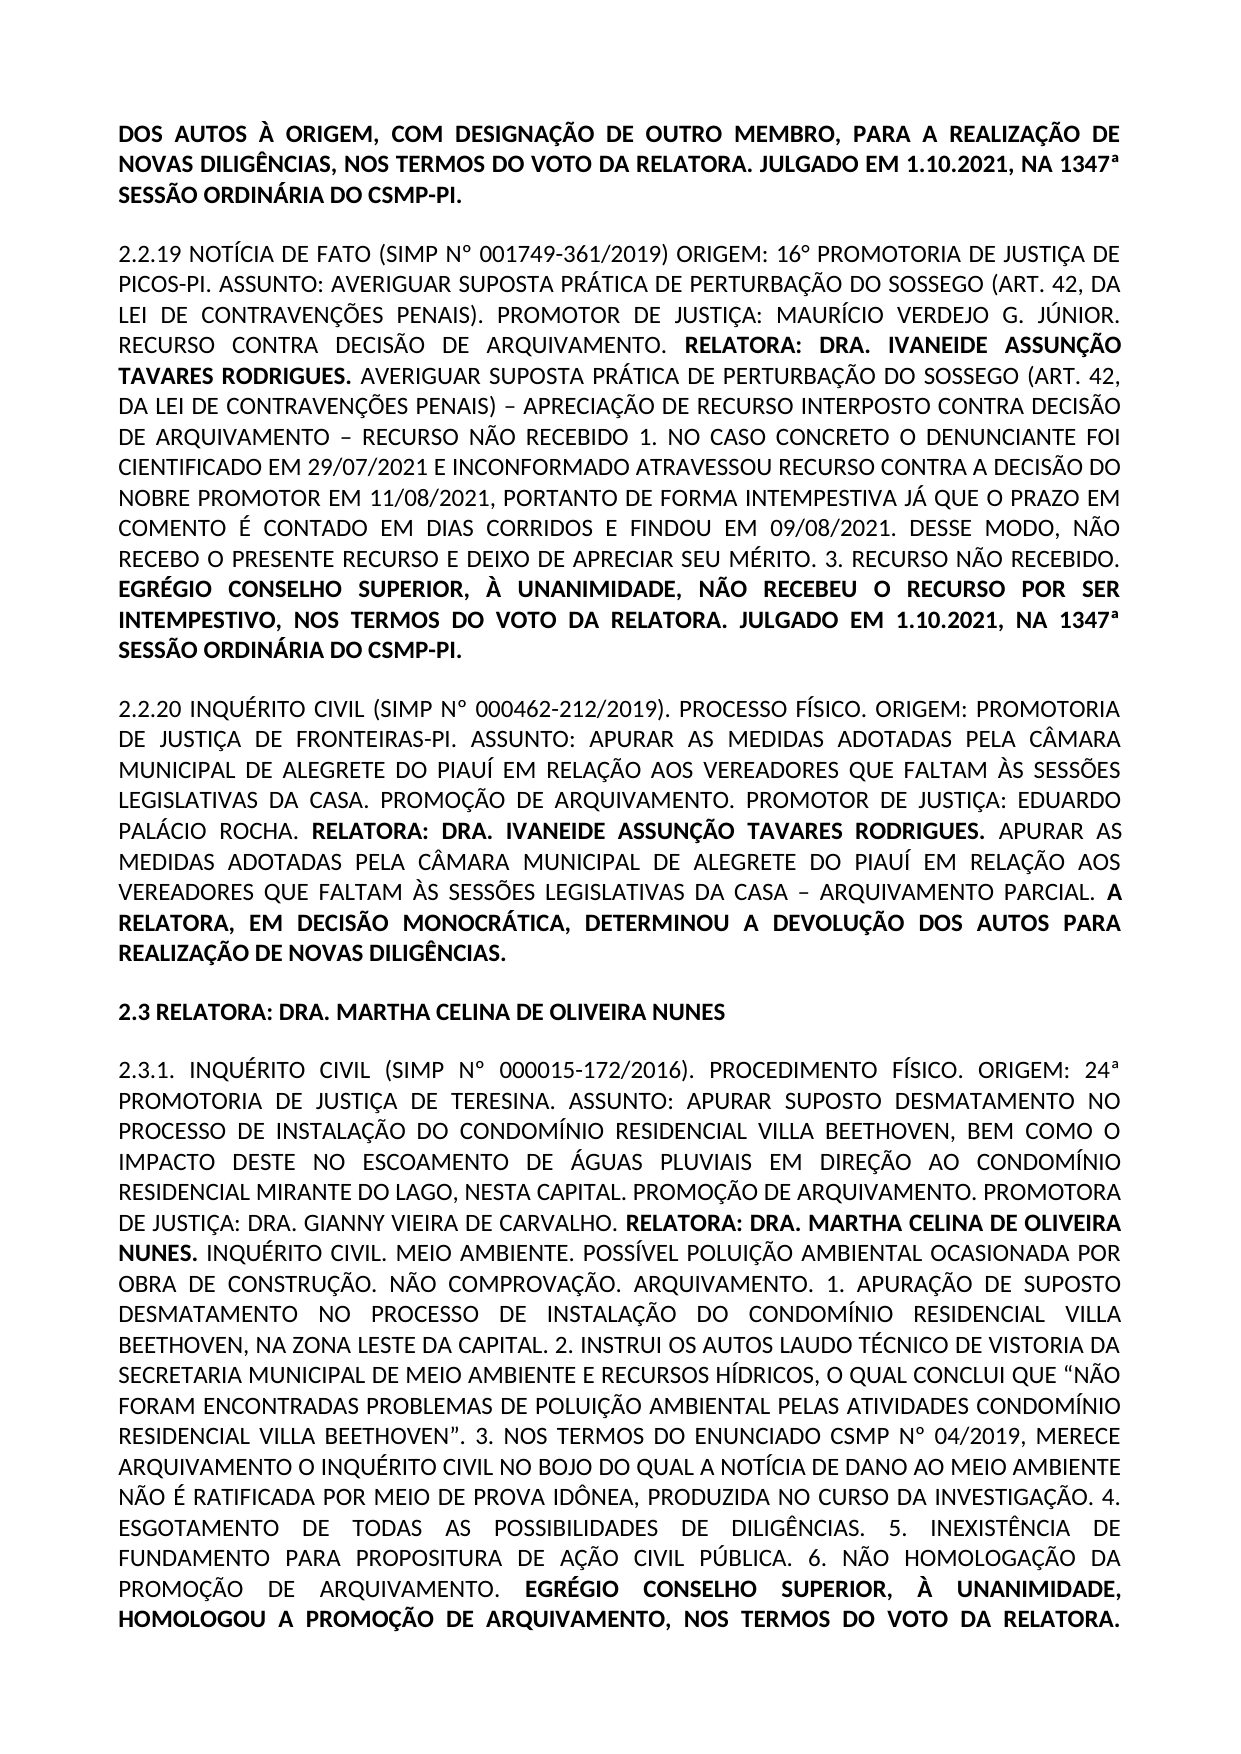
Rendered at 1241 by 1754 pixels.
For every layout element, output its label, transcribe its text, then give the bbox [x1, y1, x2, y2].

text 2.2.20 INQUÉRITO CIVIL (SIMP Nº 000462-212/2019). PROCESSO FÍSICO. ORIGEM: PROMOTORIA DE JUSTIÇA DE FRONTEIRAS-PI. ASSUNTO: APURAR AS MEDIDAS ADOTADAS PELA CÂMARA MUNICIPAL DE ALEGRETE DO PIAUÍ EM RELAÇÃO AOS VEREADORES QUE FALTAM ÀS SESSÕES LEGISLATIVAS DA CASA. PROMOÇÃO DE ARQUIVAMENTO. PROMOTOR DE JUSTIÇA: EDUARDO PALÁCIO ROCHA. RELATORA: DRA. IVANEIDE ASSUNÇÃO TAVARES RODRIGUES. APURAR AS MEDIDAS ADOTADAS PELA CÂMARA MUNICIPAL DE ALEGRETE DO PIAUÍ EM RELAÇÃO AOS VEREADORES QUE FALTAM ÀS SESSÕES LEGISLATIVAS DA CASA – ARQUIVAMENTO PARCIAL. A RELATORA, EM DECISÃO MONOCRÁTICA, DETERMINOU A DEVOLUÇÃO DOS AUTOS PARA REALIZAÇÃO DE NOVAS DILIGÊNCIAS. [118, 693, 1122, 968]
text 2.3 RELATORA: DRA. MARTHA CELINA DE OLIVEIRA NUNES [118, 996, 1122, 1026]
text 2.3.1. INQUÉRITO CIVIL (SIMP Nº 000015-172/2016). PROCEDIMENTO FÍSICO. ORIGEM: 24ª PROMOTORIA DE JUSTIÇA DE TERESINA. ASSUNTO: APURAR SUPOSTO DESMATAMENTO NO PROCESSO DE INSTALAÇÃO DO CONDOMÍNIO RESIDENCIAL VILLA BEETHOVEN, BEM COMO O IMPACTO DESTE NO ESCOAMENTO DE ÁGUAS PLUVIAIS EM DIREÇÃO AO CONDOMÍNIO RESIDENCIAL MIRANTE DO LAGO, NESTA CAPITAL. PROMOÇÃO DE ARQUIVAMENTO. PROMOTORA DE JUSTIÇA: DRA. GIANNY VIEIRA DE CARVALHO. RELATORA: DRA. MARTHA CELINA DE OLIVEIRA NUNES. INQUÉRITO CIVIL. MEIO AMBIENTE. POSSÍVEL POLUIÇÃO AMBIENTAL OCASIONADA POR OBRA DE CONSTRUÇÃO. NÃO COMPROVAÇÃO. ARQUIVAMENTO. 1. Apuração de suposto desmatamento no processo de instalação do Condomínio Residencial Villa Beethoven, na zona leste da capital. 2. Instrui os autos laudo técnico de vistoria da Secretaria Municipal de Meio Ambiente e Recursos Hídricos, o qual conclui que “não foram encontradas problemas de poluição ambiental pelas atividades Condomínio Residencial Villa Beethoven”. 3. Nos termos do Enunciado CSMP nº 04/2019, merece arquivamento o inquérito civil no bojo do qual a notícia de dano ao meio ambiente não é ratificada por meio de prova idônea, produzida no curso da investigação. 4. Esgotamento de todas as possibilidades de diligências. 5. Inexistência de fundamento para propositura de ação civil pública. 6. Não homologação da promoção de arquivamento. EGRÉGIO CONSELHO SUPERIOR, À UNANIMIDADE, HOMOLOGOU A PROMOÇÃO DE ARQUIVAMENTO, NOS TERMOS DO VOTO DA RELATORA. [118, 1054, 1122, 1634]
text dos autos À ORIGEM, COM DESIGNAÇÃO DE OUTRO MEMBRO, PARA A REALIZAÇÃO DE NOVAS DILIGÊNCIAS, NOS TERMOS DO VOTO DA RELATORA. JULGADO EM 1.10.2021, NA 1347ª SESSÃO ORDINÁRIA DO CSMP-PI. [118, 118, 1122, 210]
text 2.2.19 NOTÍCIA DE FATO (SIMP Nº 001749-361/2019) ORIGEM: 16° PROMOTORIA DE JUSTIÇA DE PICOS-PI. ASSUNTO: AVERIGUAR SUPOSTA PRÁTICA DE PERTURBAÇÃO DO SOSSEGO (ART. 42, DA LEI DE CONTRAVENÇÕES PENAIS). PROMOTOR DE JUSTIÇA: MAURÍCIO VERDEJO G. JÚNIOR. RECURSO CONTRA DECISÃO DE ARQUIVAMENTO. RELATORA: DRA. IVANEIDE ASSUNÇÃO TAVARES RODRIGUES. AVERIGUAR SUPOSTA PRÁTICA DE PERTURBAÇÃO DO SOSSEGO (ART. 42, DA LEI DE CONTRAVENÇÕES PENAIS) – APRECIAÇÃO DE RECURSO INTERPOSTO CONTRA DECISÃO DE ARQUIVAMENTO – RECURSO NÃO RECEBIDO 1. No caso concreto o denunciante foi cientificado em 29/07/2021 e inconformado atravessou recurso contra a decisão do nobre Promotor em 11/08/2021, portanto de forma intempestiva já que o prazo em comento é contado em dias corridos e findou em 09/08/2021. Desse modo, não recebo o presente recurso e deixo de apreciar seu mérito. 3. RECURSO NÃO RECEBIDO. EGRÉGIO CONSELHO SUPERIOR, À UNANIMIDADE, NÃO RECEBEU O RECURSO POR SER INTEMPESTIVO, NOS TERMOS DO VOTO DA RELATORA. JULGADO EM 1.10.2021, NA 1347ª SESSÃO ORDINÁRIA DO CSMP-PI. [118, 238, 1122, 665]
